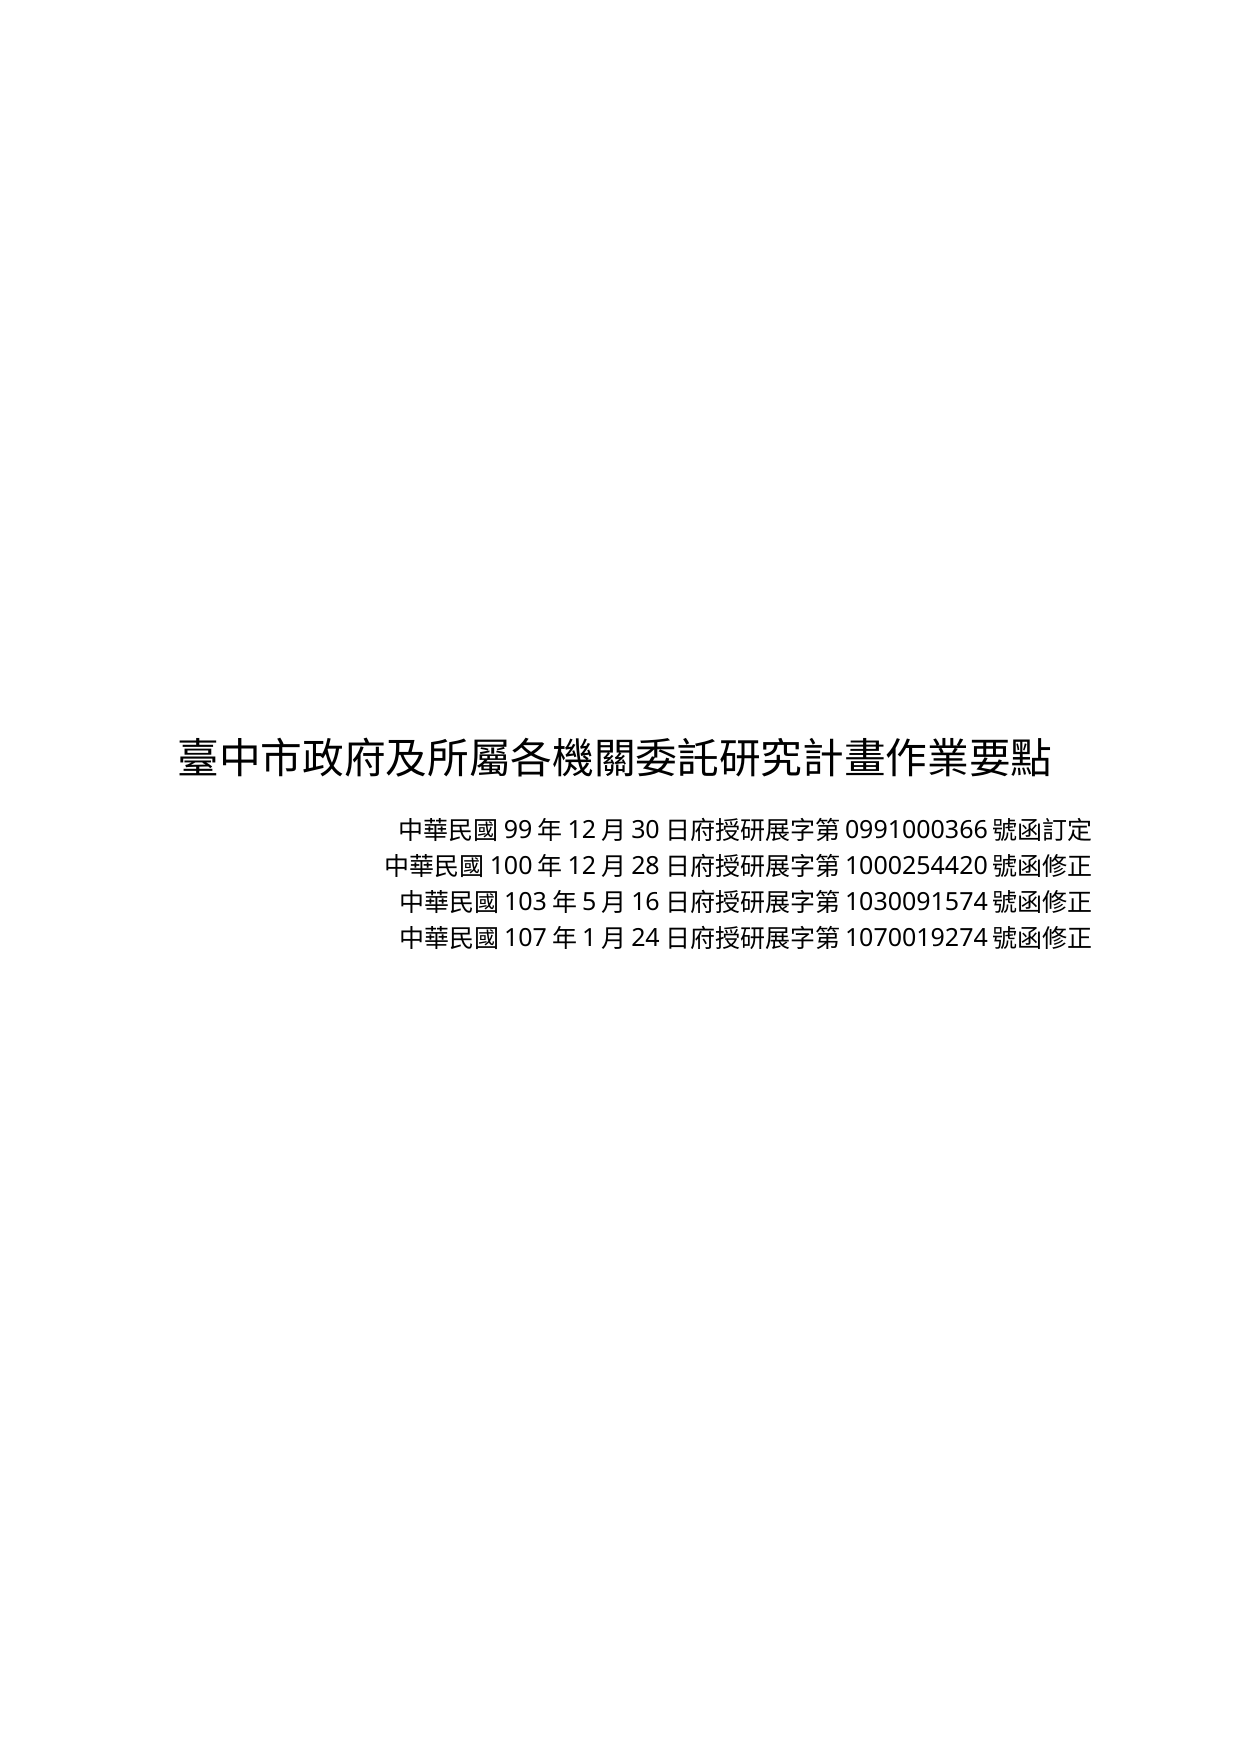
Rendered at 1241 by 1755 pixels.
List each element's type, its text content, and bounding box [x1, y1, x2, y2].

text 中華民國99年12月30日府授研展字第0991000366號函訂定 [177, 810, 1093, 846]
text 中華民國107年1月24日府授研展字第1070019274號函修正 [177, 919, 1093, 955]
text 臺中市政府及所屬各機關委託研究計畫作業要點 [177, 714, 1093, 776]
text 中華民國100年12月28日府授研展字第1000254420號函修正 [177, 846, 1093, 883]
text 中華民國103年5月16日府授研展字第1030091574號函修正 [177, 883, 1093, 919]
